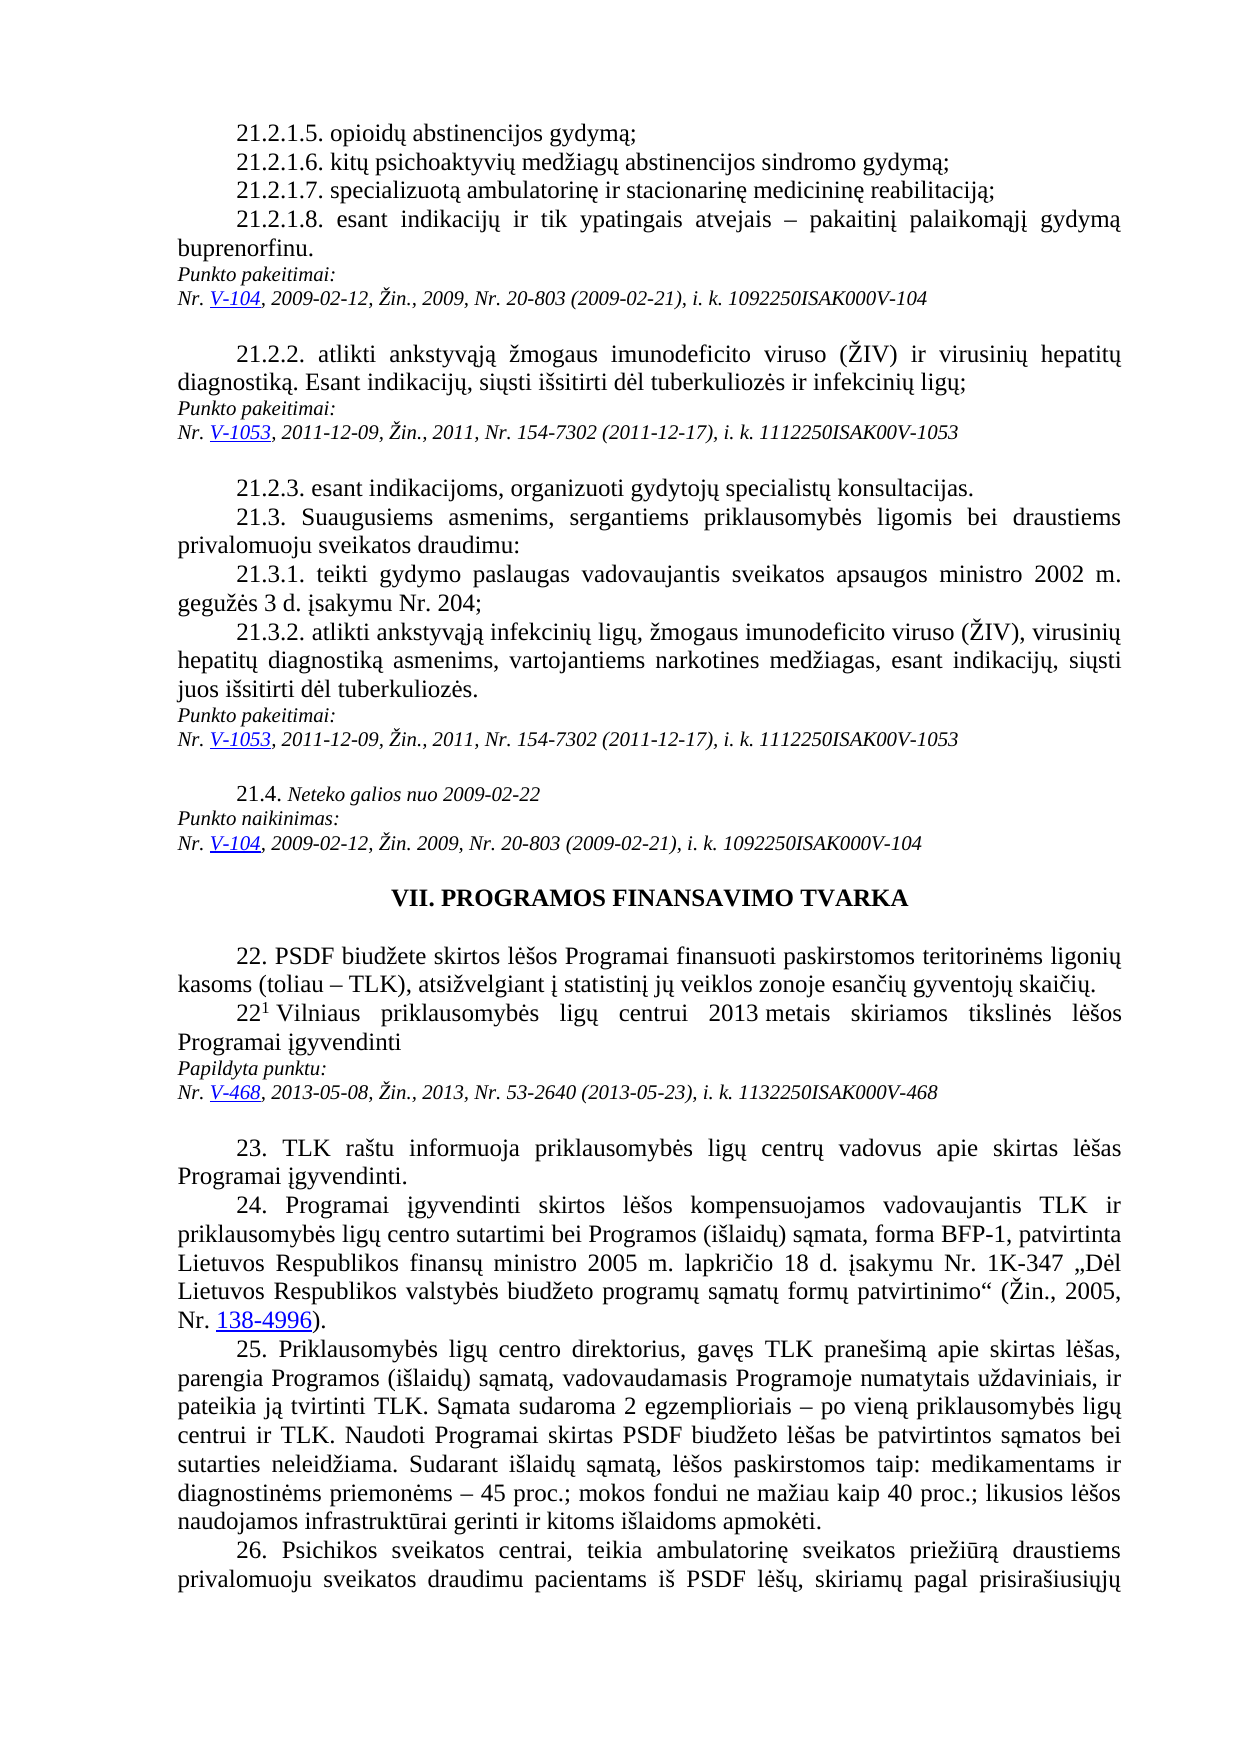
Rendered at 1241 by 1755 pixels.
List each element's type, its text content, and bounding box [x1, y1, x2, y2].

text 21.2.1.6. kitų psichoaktyvių medžiagų abstinencijos sindromo gydymą; [177, 147, 1122, 176]
text Nr. V-1053, 2011-12-09, Žin., 2011, Nr. 154-7302 (2011-12-17), i. k. 1112250ISAK00V-1053 [177, 727, 1122, 751]
text 221 Vilniaus priklausomybės ligų centrui 2013 metais skiriamos tikslinės lėšos Programai įgyvendinti [177, 998, 1122, 1056]
text 26. Psichikos sveikatos centrai, teikia ambulatorinę sveikatos priežiūrą draustiems privalomuoju sveikatos draudimu pacientams iš PSDF lėšų, skiriamų pagal prisirašiusiųjų [177, 1535, 1122, 1593]
text Punkto pakeitimai: [177, 396, 1122, 420]
text 21.2.1.8. esant indikacijų ir tik ypatingais atvejais – pakaitinį palaikomąjį gydymą buprenorfinu. [177, 204, 1122, 262]
text 21.3.1. teikti gydymo paslaugas vadovaujantis sveikatos apsaugos ministro 2002 m. gegužės 3 d. įsakymu Nr. 204; [177, 559, 1122, 617]
text 21.3.2. atlikti ankstyvąją infekcinių ligų, žmogaus imunodeficito viruso (ŽIV), virusinių hepatitų diagnostiką asmenims, vartojantiems narkotines medžiagas, esant indikacijų, siųsti juos išsitirti dėl tuberkuliozės. [177, 617, 1122, 703]
text 21.2.3. esant indikacijoms, organizuoti gydytojų specialistų konsultacijas. [177, 473, 1122, 502]
text 21.4. Neteko galios nuo 2009-02-22 [177, 780, 1122, 806]
text Punkto naikinimas: [177, 806, 1122, 830]
text 24. Programai įgyvendinti skirtos lėšos kompensuojamos vadovaujantis TLK ir priklausomybės ligų centro sutartimi bei Programos (išlaidų) sąmata, forma BFP-1, patvirtinta Lietuvos Respublikos finansų ministro 2005 m. lapkričio 18 d. įsakymu Nr. 1K-347 „Dėl Lietuvos Respublikos valstybės biudžeto programų sąmatų formų patvirtinimo“ (Žin., 2005, Nr. 138-4996). [177, 1190, 1122, 1334]
text 23. TLK raštu informuoja priklausomybės ligų centrų vadovus apie skirtas lėšas Programai įgyvendinti. [177, 1133, 1122, 1190]
text 21.3. Suaugusiems asmenims, sergantiems priklausomybės ligomis bei draustiems privalomuoju sveikatos draudimu: [177, 502, 1122, 559]
text Punkto pakeitimai: [177, 703, 1122, 727]
text Nr. V-104, 2009-02-12, Žin., 2009, Nr. 20-803 (2009-02-21), i. k. 1092250ISAK000V-104 [177, 286, 1122, 310]
text 22. PSDF biudžete skirtos lėšos Programai finansuoti paskirstomos teritorinėms ligonių kasoms (toliau – TLK), atsižvelgiant į statistinį jų veiklos zonoje esančių gyventojų skaičių. [177, 941, 1122, 998]
text Papildyta punktu: [177, 1056, 1122, 1080]
text Nr. V-468, 2013-05-08, Žin., 2013, Nr. 53-2640 (2013-05-23), i. k. 1132250ISAK000V-468 [177, 1080, 1122, 1104]
text 21.2.1.5. opioidų abstinencijos gydymą; [177, 118, 1122, 147]
text Nr. V-104, 2009-02-12, Žin. 2009, Nr. 20-803 (2009-02-21), i. k. 1092250ISAK000V-104 [177, 830, 1122, 854]
text Punkto pakeitimai: [177, 262, 1122, 286]
text 25. Priklausomybės ligų centro direktorius, gavęs TLK pranešimą apie skirtas lėšas, parengia Programos (išlaidų) sąmatą, vadovaudamasis Programoje numatytais uždaviniais, ir pateikia ją tvirtinti TLK. Sąmata sudaroma 2 egzemplioriais – po vieną priklausomybės ligų centrui ir TLK. Naudoti Programai skirtas PSDF biudžeto lėšas be patvirtintos sąmatos bei sutarties neleidžiama. Sudarant išlaidų sąmatą, lėšos paskirstomos taip: medikamentams ir diagnostinėms priemonėms – 45 proc.; mokos fondui ne mažiau kaip 40 proc.; likusios lėšos naudojamos infrastruktūrai gerinti ir kitoms išlaidoms apmokėti. [177, 1334, 1122, 1535]
text Nr. V-1053, 2011-12-09, Žin., 2011, Nr. 154-7302 (2011-12-17), i. k. 1112250ISAK00V-1053 [177, 420, 1122, 444]
text VII. PROGRAMOS FINANSAVIMO TVARKA [177, 883, 1122, 912]
text 21.2.2. atlikti ankstyvąją žmogaus imunodeficito viruso (ŽIV) ir virusinių hepatitų diagnostiką. Esant indikacijų, siųsti išsitirti dėl tuberkuliozės ir infekcinių ligų; [177, 339, 1122, 396]
text 21.2.1.7. specializuotą ambulatorinę ir stacionarinę medicininę reabilitaciją; [177, 176, 1122, 204]
